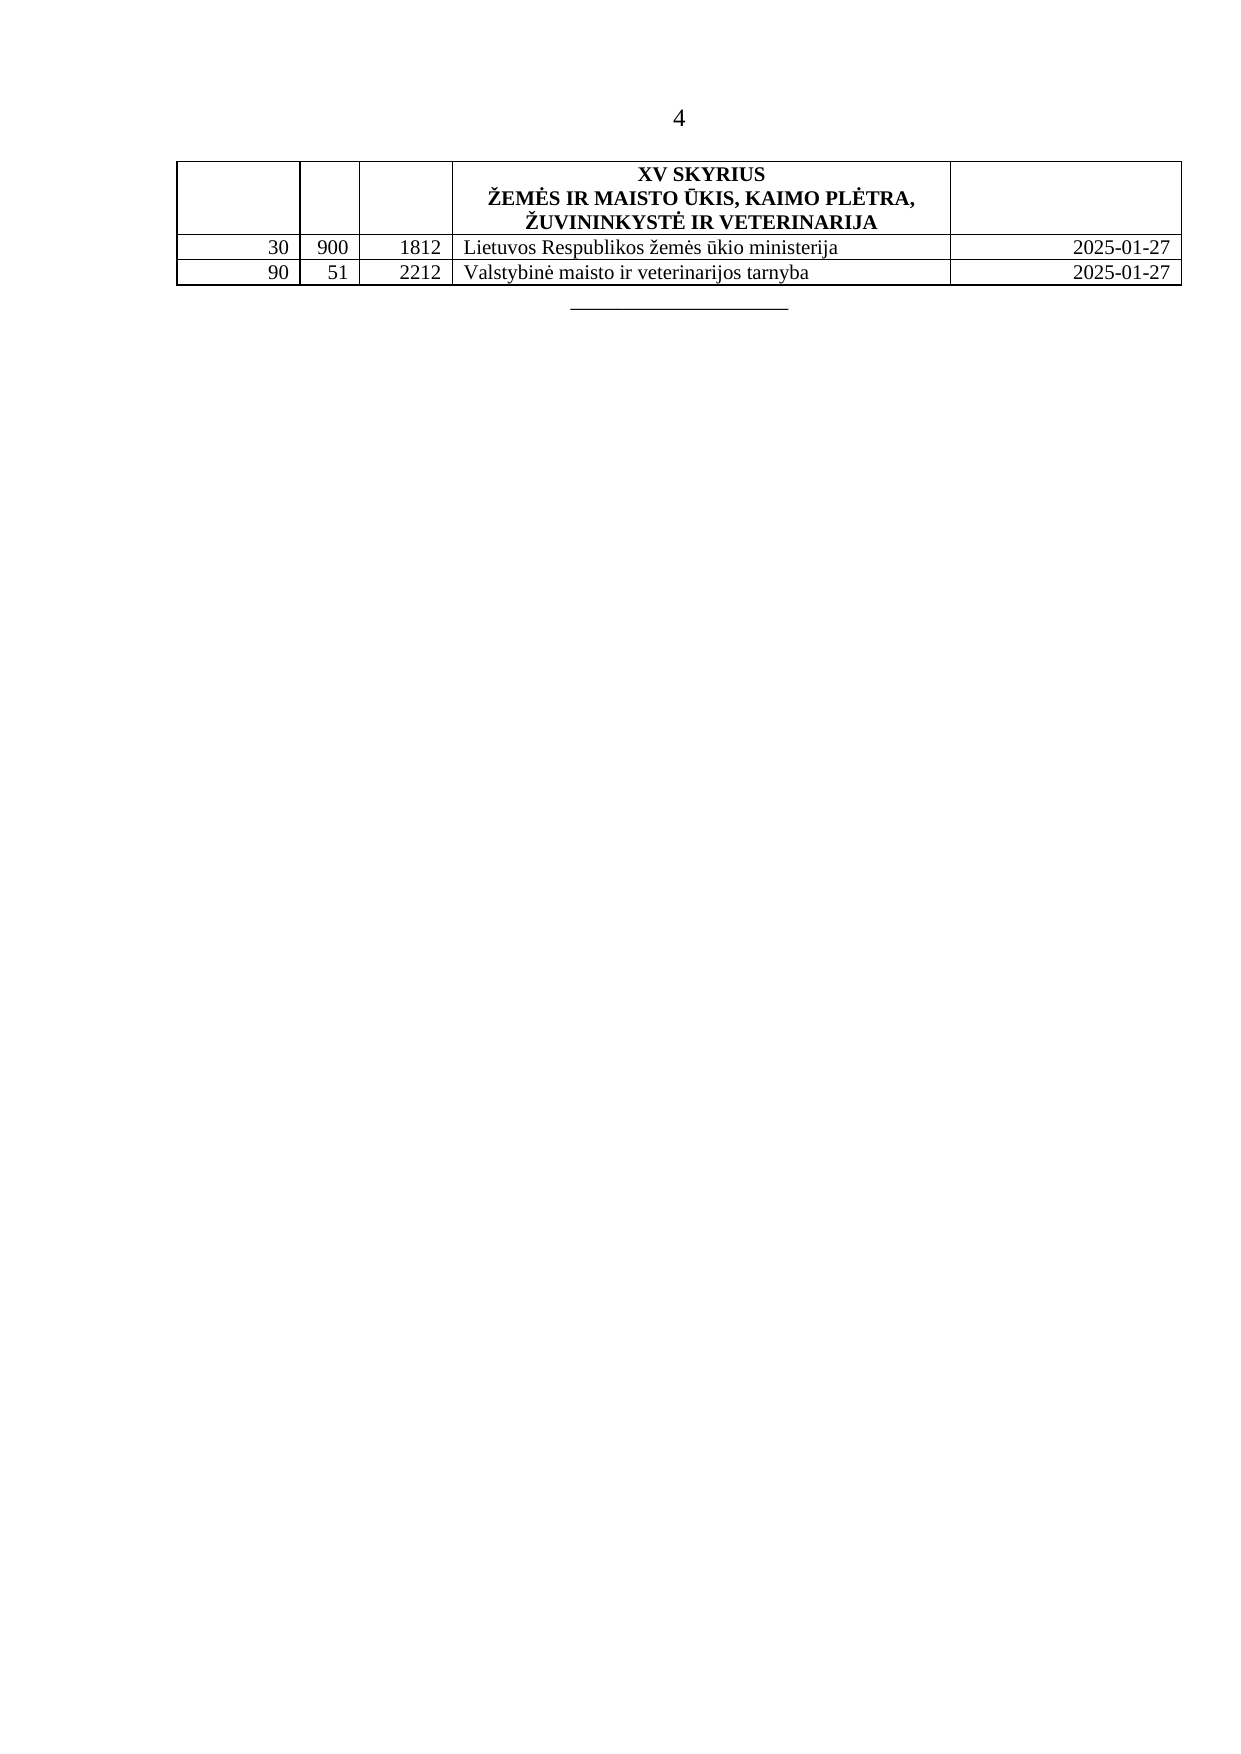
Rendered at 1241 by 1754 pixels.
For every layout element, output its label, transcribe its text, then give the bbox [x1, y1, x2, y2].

table_cell 900 [301, 235, 359, 259]
table_cell 30 [178, 235, 299, 259]
text ___________________ [177, 286, 1181, 313]
table_cell [360, 162, 452, 234]
table_cell Valstybinė maisto ir veterinarijos tarnyba [453, 260, 950, 284]
table_cell [178, 162, 299, 234]
table_cell 2025-01-27 [951, 235, 1181, 259]
table_cell 90 [178, 260, 299, 284]
table_cell Lietuvos Respublikos žemės ūkio ministerija [453, 235, 950, 259]
table_cell [951, 162, 1181, 234]
table_cell 2212 [360, 260, 452, 284]
table_cell XV SKYRIUS ŽEMĖS IR MAISTO ŪKIS, KAIMO PLĖTRA, ŽUVININKYSTĖ IR VETERINARIJA [453, 162, 950, 234]
table_cell 1812 [360, 235, 452, 259]
table_cell [301, 162, 359, 234]
table_cell 2025-01-27 [951, 260, 1181, 284]
table_cell 51 [301, 260, 359, 284]
